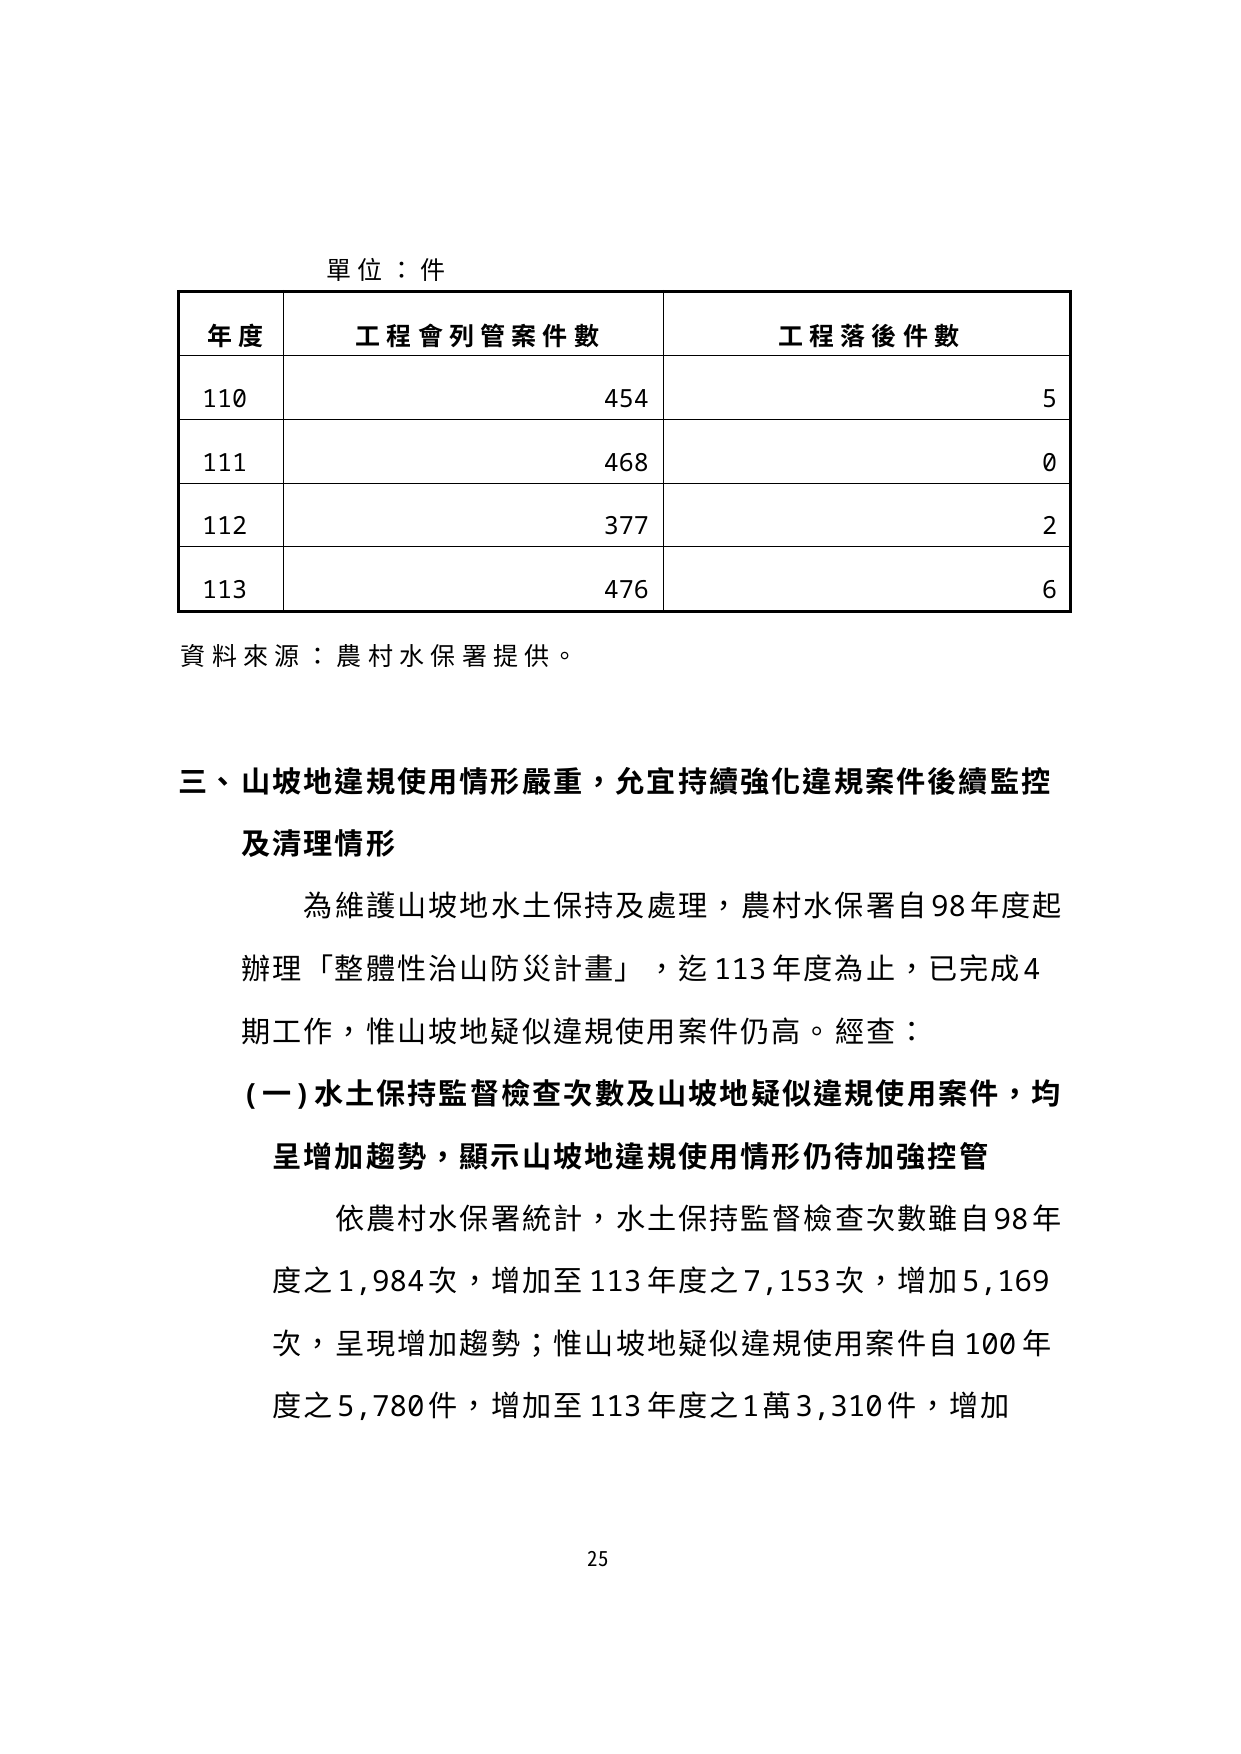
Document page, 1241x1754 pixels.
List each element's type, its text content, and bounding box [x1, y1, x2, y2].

table_cell 112 [180, 484, 283, 546]
table_header 工程落後件數 [664, 293, 1069, 355]
table_header 年度 [180, 293, 283, 355]
text (一)水土保持監督檢查次數及山坡地疑似違規使用案件，均呈增加趨勢，顯示山坡地違規使用情形仍待加強控管 [236, 1050, 1063, 1175]
table_cell 5 [664, 356, 1069, 419]
text 依農村水保署統計，水土保持監督檢查次數雖自98年度之1,984次，增加至113年度之7,153次，增加5,169次，呈現增加趨勢；惟山坡地疑似違規使用案件自100年度之5,780件，增加至113年度之1萬3,310件，增加7,530件，亦呈上升趨勢，113年度違規件數仍偏高(詳表3-3-1)，另限期改正案件件數自98年度922件增加至107年度1,976件，113年度略改善下降至1,327件，據農村水保署說明，各市縣政府持續針對所轄之山坡地限期改正尚未完成改正及註記檢查等案件，積極辦理清查及依法妥為處理，惟部分未完成改正案件，則為後續另案裁處案件，未註記改正情形之尚未結案件，大多為超限利用案件，考量原住民族生計，採以輔導代替裁罰之原則，逐次減少違規面積直至改正完成，並請各市縣政府就未完成改正及註記檢查等案件，加強檢查並將結果登入系統及註記，後續亦將透過專案列管及抽查機制，每季彙整山坡地違規案件資料，惟考量近年度山坡地違規裁罰情形未有顯著改善，允宜加強相關監督檢查機制。 [266, 1175, 1063, 1425]
table_cell 113 [180, 547, 283, 609]
table_cell 0 [664, 420, 1069, 482]
table_cell 110 [180, 356, 283, 419]
text 為維護山坡地水土保持及處理，農村水保署自98年度起辦理「整體性治山防災計畫」，迄113年度為止，已完成4期工作，惟山坡地疑似違規使用案件仍高。經查： [236, 863, 1063, 1050]
table_cell 111 [180, 420, 283, 482]
table_cell 454 [284, 356, 663, 419]
table_cell 468 [284, 420, 663, 482]
table_header 工程會列管案件數 [284, 293, 663, 355]
text 單位：件 [179, 227, 1063, 290]
table_cell 377 [284, 484, 663, 546]
text 三、山坡地違規使用情形嚴重，允宜持續強化違規案件後續監控及清理情形 [177, 738, 1063, 863]
text 資料來源：農村水保署提供。 [177, 613, 1063, 675]
table_cell 2 [664, 484, 1069, 546]
table_cell 476 [284, 547, 663, 609]
table_cell 6 [664, 547, 1069, 609]
